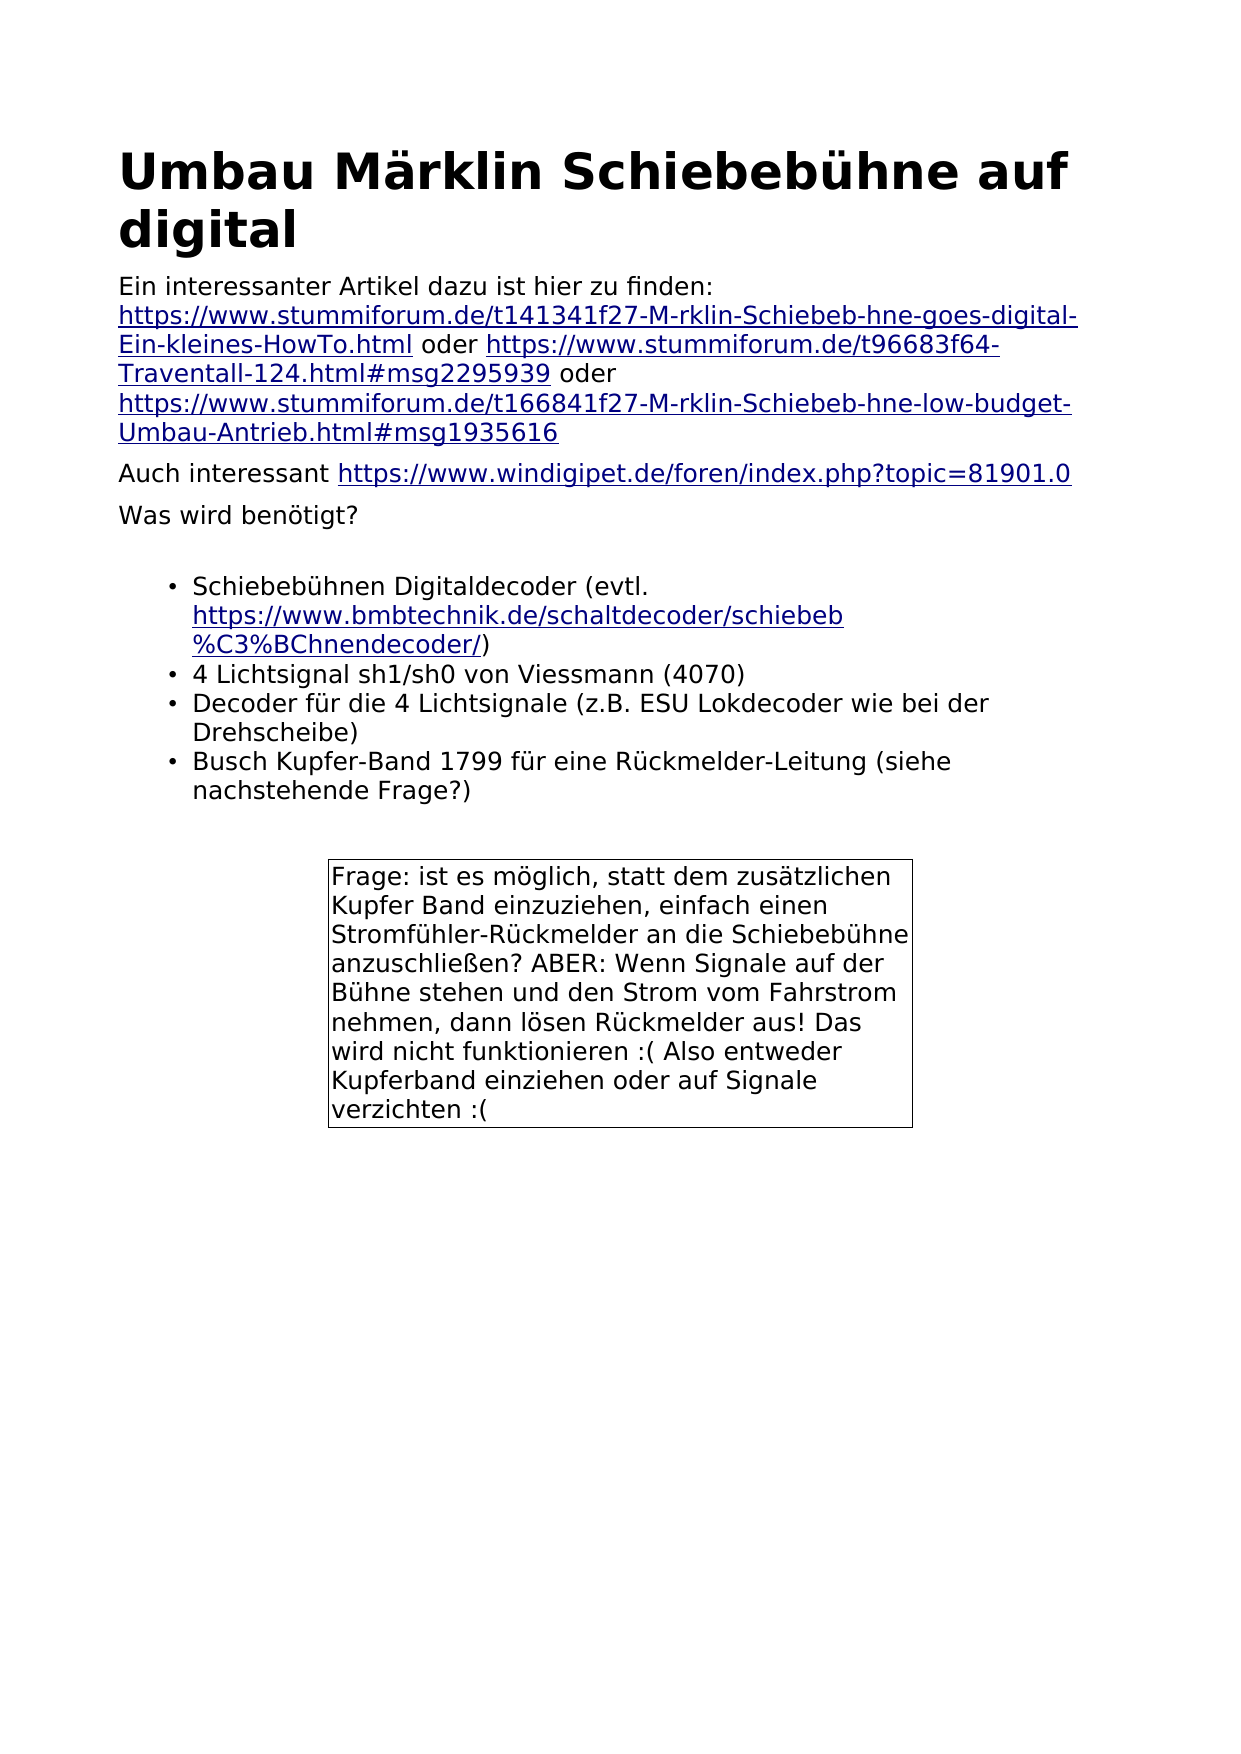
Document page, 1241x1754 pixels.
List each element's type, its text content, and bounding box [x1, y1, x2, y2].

subtitle Umbau Märklin Schiebebühne auf digital [118, 143, 1122, 259]
table_header Frage: ist es möglich, statt dem zusätzlichen Kupfer Band einzuziehen, einfach einen Stromfühler-Rückmelder an die Schiebebühne anzuschließen? ABER: Wenn Signale auf der Bühne stehen und den Strom vom Fahrstrom nehmen, dann lösen Rückmelder aus! Das wird nicht funktionieren :( Also entweder Kupferband einziehen oder auf Signale verzichten :( [329, 860, 912, 1127]
text Was wird benötigt? [118, 501, 1122, 530]
list 4 Lichtsignal sh1/sh0 von Viessmann (4070) [177, 660, 1122, 689]
text Auch interessant https://www.windigipet.de/foren/index.php?topic=81901.0 [118, 459, 1122, 489]
list Schiebebühnen Digitaldecoder (evtl. https://www.bmbtechnik.de/schaltdecoder/schiebeb%C3%BChnendecoder/) [177, 572, 1122, 660]
list Decoder für die 4 Lichtsignale (z.B. ESU Lokdecoder wie bei der Drehscheibe) [177, 689, 1122, 747]
text Ein interessanter Artikel dazu ist hier zu finden: https://www.stummiforum.de/t141341f27-M-rklin-Schiebeb-hne-goes-digital-Ein-kleines-HowTo.html oder https://www.stummiforum.de/t96683f64-Traventall-124.html#msg2295939 oder https://www.stummiforum.de/t166841f27-M-rklin-Schiebeb-hne-low-budget-Umbau-Antrieb.html#msg1935616 [118, 272, 1122, 447]
list Busch Kupfer-Band 1799 für eine Rückmelder-Leitung (siehe nachstehende Frage?) [177, 747, 1122, 806]
